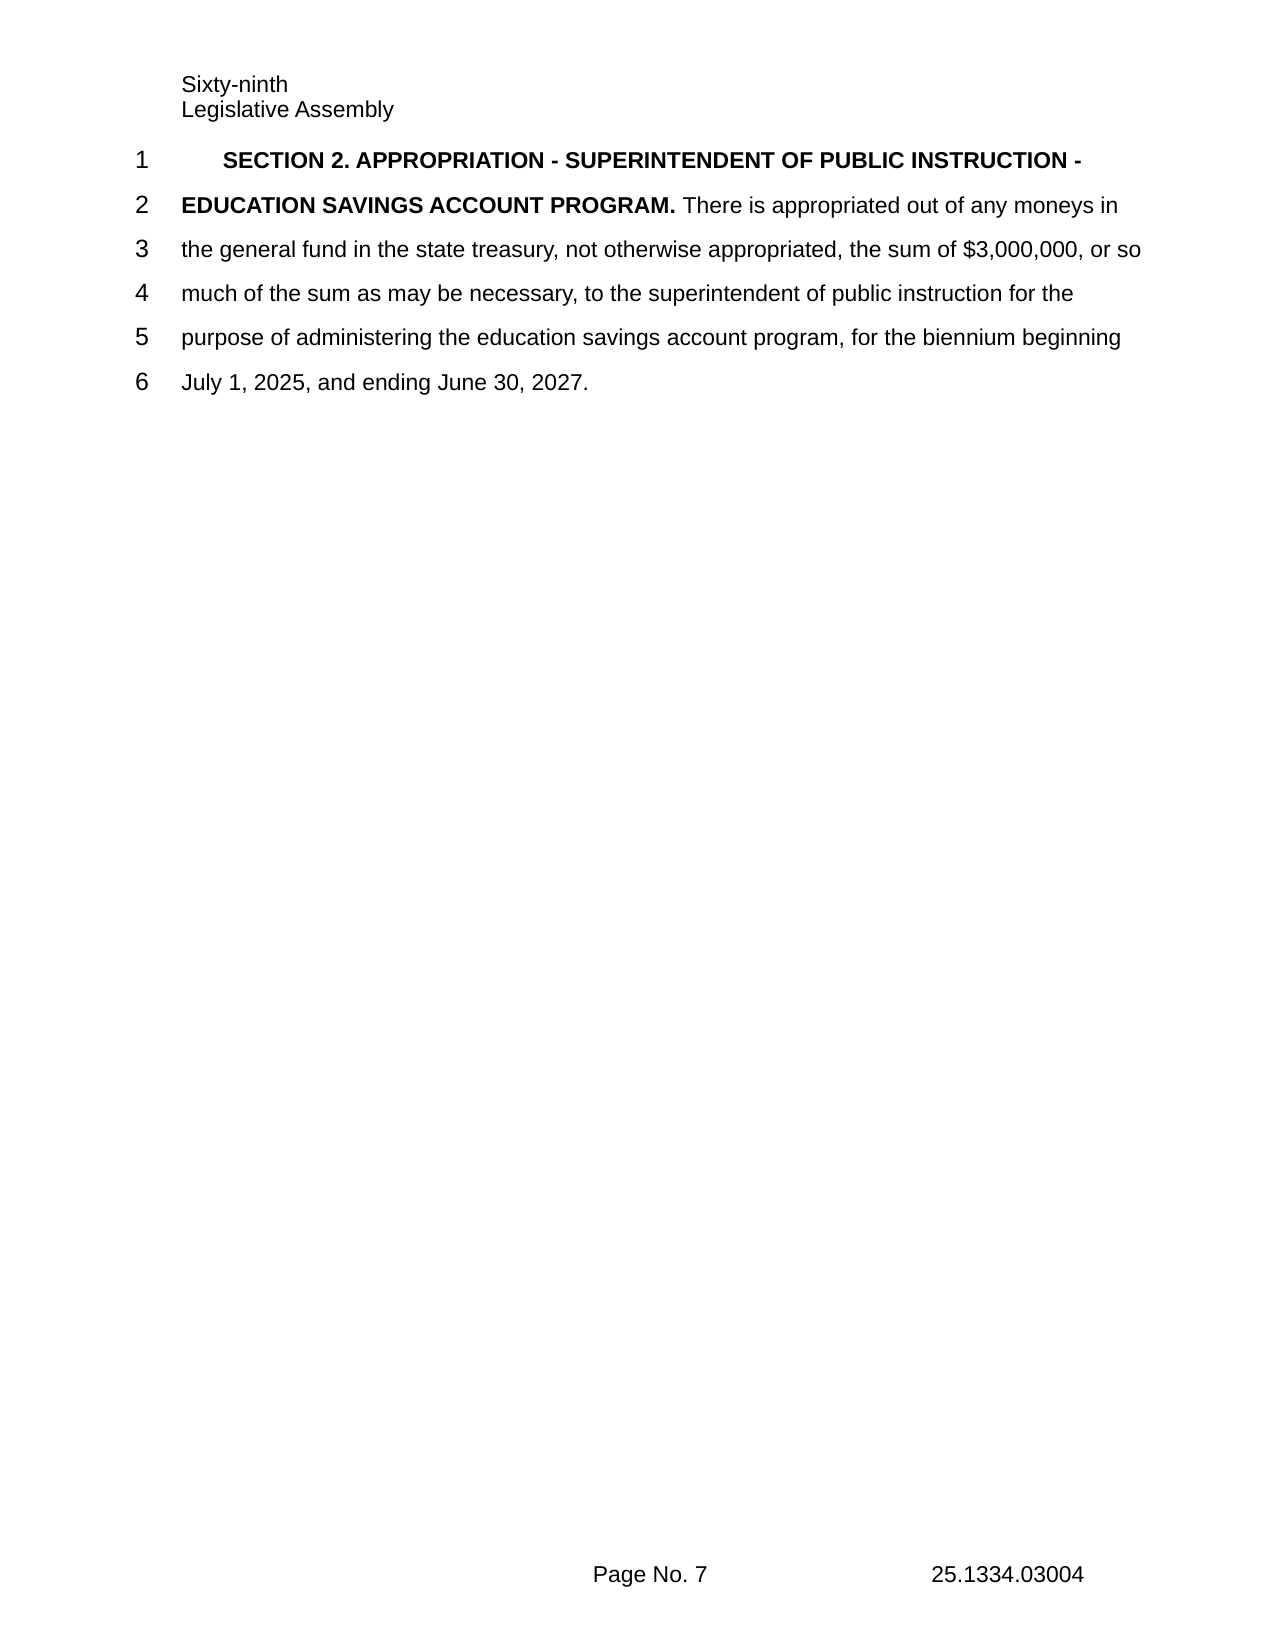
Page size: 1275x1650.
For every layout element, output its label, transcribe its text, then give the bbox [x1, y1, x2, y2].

text SECTION 2. APPROPRIATION - SUPERINTENDENT OF PUBLIC INSTRUCTION - EDUCATION SAVINGS ACCOUNT PROGRAM. There is appropriated out of any moneys in the general fund in the state treasury, not otherwise appropriated, the sum of $3,000,000, or so much of the sum as may be necessary, to the superintendent of public instruction for the purpose of administering the education savings account program, for the biennium beginning July 1, 2025, and ending June 30, 2027. [181, 133, 1154, 399]
